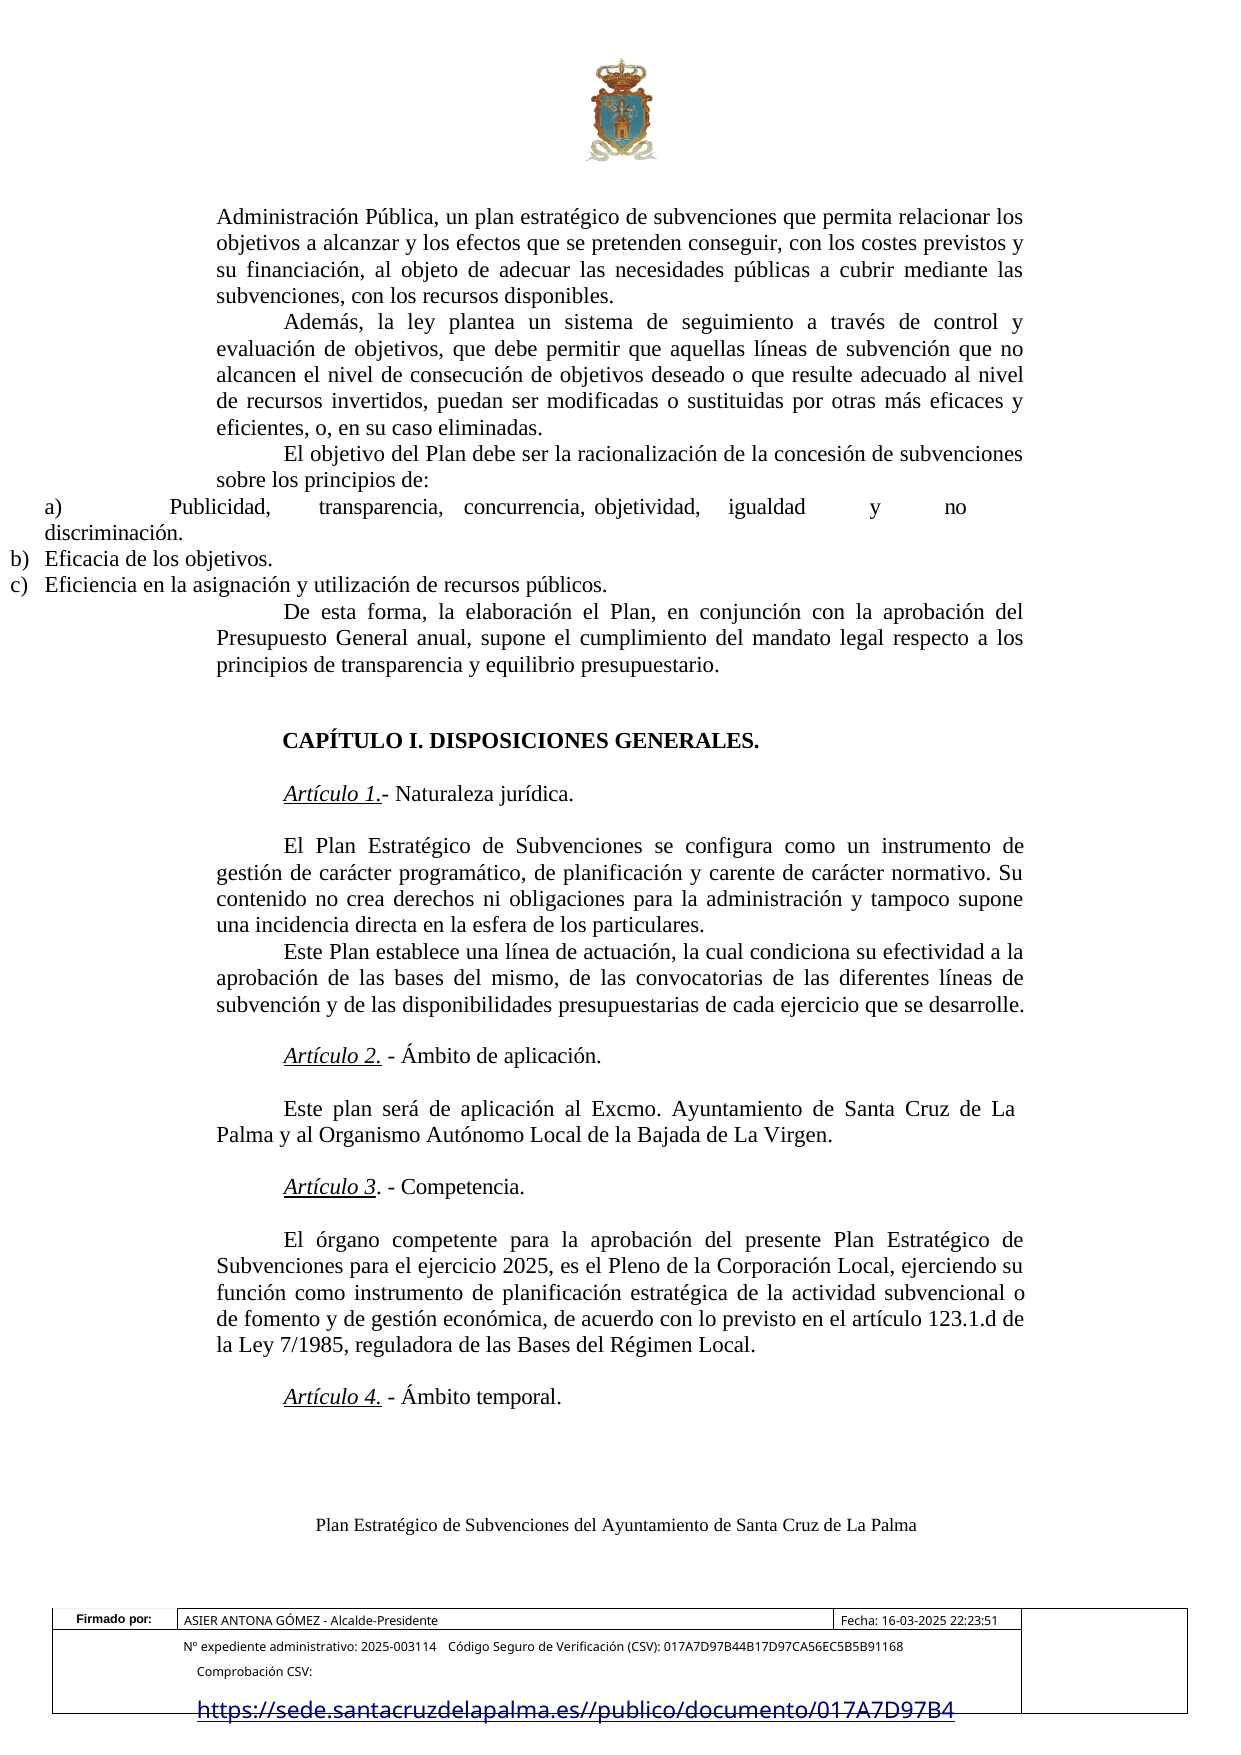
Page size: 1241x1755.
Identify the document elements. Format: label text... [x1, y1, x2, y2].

subtitle CAPÍTULO I. DISPOSICIONES GENERALES. [44, 728, 997, 754]
text El objetivo del Plan debe ser la racionalización de la concesión de subvenciones sobre los principios de: [216, 440, 1025, 493]
text De esta forma, la elaboración el Plan, en conjunción con la aprobación del Presupuesto General anual, supone el cumplimiento del mandato legal respecto a los principios de transparencia y equilibrio presupuestario. [216, 598, 1025, 677]
text Artículo 1.- Naturaleza jurídica. [283, 780, 1196, 806]
text Además, la ley plantea un sistema de seguimiento a través de control y evaluación de objetivos, que debe permitir que aquellas líneas de subvención que no alcancen el nivel de consecución de objetivos deseado o que resulte adecuado al nivel de recursos invertidos, puedan ser modificadas o sustituidas por otras más eficaces y eficientes, o, en su caso eliminadas. [216, 308, 1025, 440]
text Artículo 3. - Competencia. [283, 1173, 1196, 1200]
list Publicidad, transparencia, concurrencia, objetividad, igualdad y no discriminación. [44, 493, 1025, 546]
text Este plan será de aplicación al Excmo. Ayuntamiento de Santa Cruz de La Palma y al Organismo Autónomo Local de la Bajada de La Virgen. [216, 1095, 1063, 1147]
list Eficiencia en la asignación y utilización de recursos públicos. [10, 572, 1196, 598]
text El órgano competente para la aprobación del presente Plan Estratégico de Subvenciones para el ejercicio 2025, es el Pleno de la Corporación Local, ejerciendo su función como instrumento de planificación estratégica de la actividad subvencional o de fomento y de gestión económica, de acuerdo con lo previsto en el artículo 123.1.d de la Ley 7/1985, reguladora de las Bases del Régimen Local. [216, 1226, 1025, 1358]
list Eficacia de los objetivos. [10, 546, 1196, 572]
text El Plan Estratégico de Subvenciones se configura como un instrumento de gestión de carácter programático, de planificación y carente de carácter normativo. Su contenido no crea derechos ni obligaciones para la administración y tampoco supone una incidencia directa en la esfera de los particulares. [216, 832, 1025, 938]
text Artículo 4. - Ámbito temporal. [283, 1383, 1196, 1409]
text Artículo 2. - Ámbito de aplicación. [283, 1042, 1196, 1069]
text Administración Pública, un plan estratégico de subvenciones que permita relacionar los objetivos a alcanzar y los efectos que se pretenden conseguir, con los costes previstos y su financiación, al objeto de adecuar las necesidades públicas a cubrir mediante las subvenciones, con los recursos disponibles. [216, 203, 1025, 308]
text Este Plan establece una línea de actuación, la cual condiciona su efectividad a la aprobación de las bases del mismo, de las convocatorias de las diferentes líneas de subvención y de las disponibilidades presupuestarias de cada ejercicio que se desarrolle. [216, 938, 1025, 1017]
